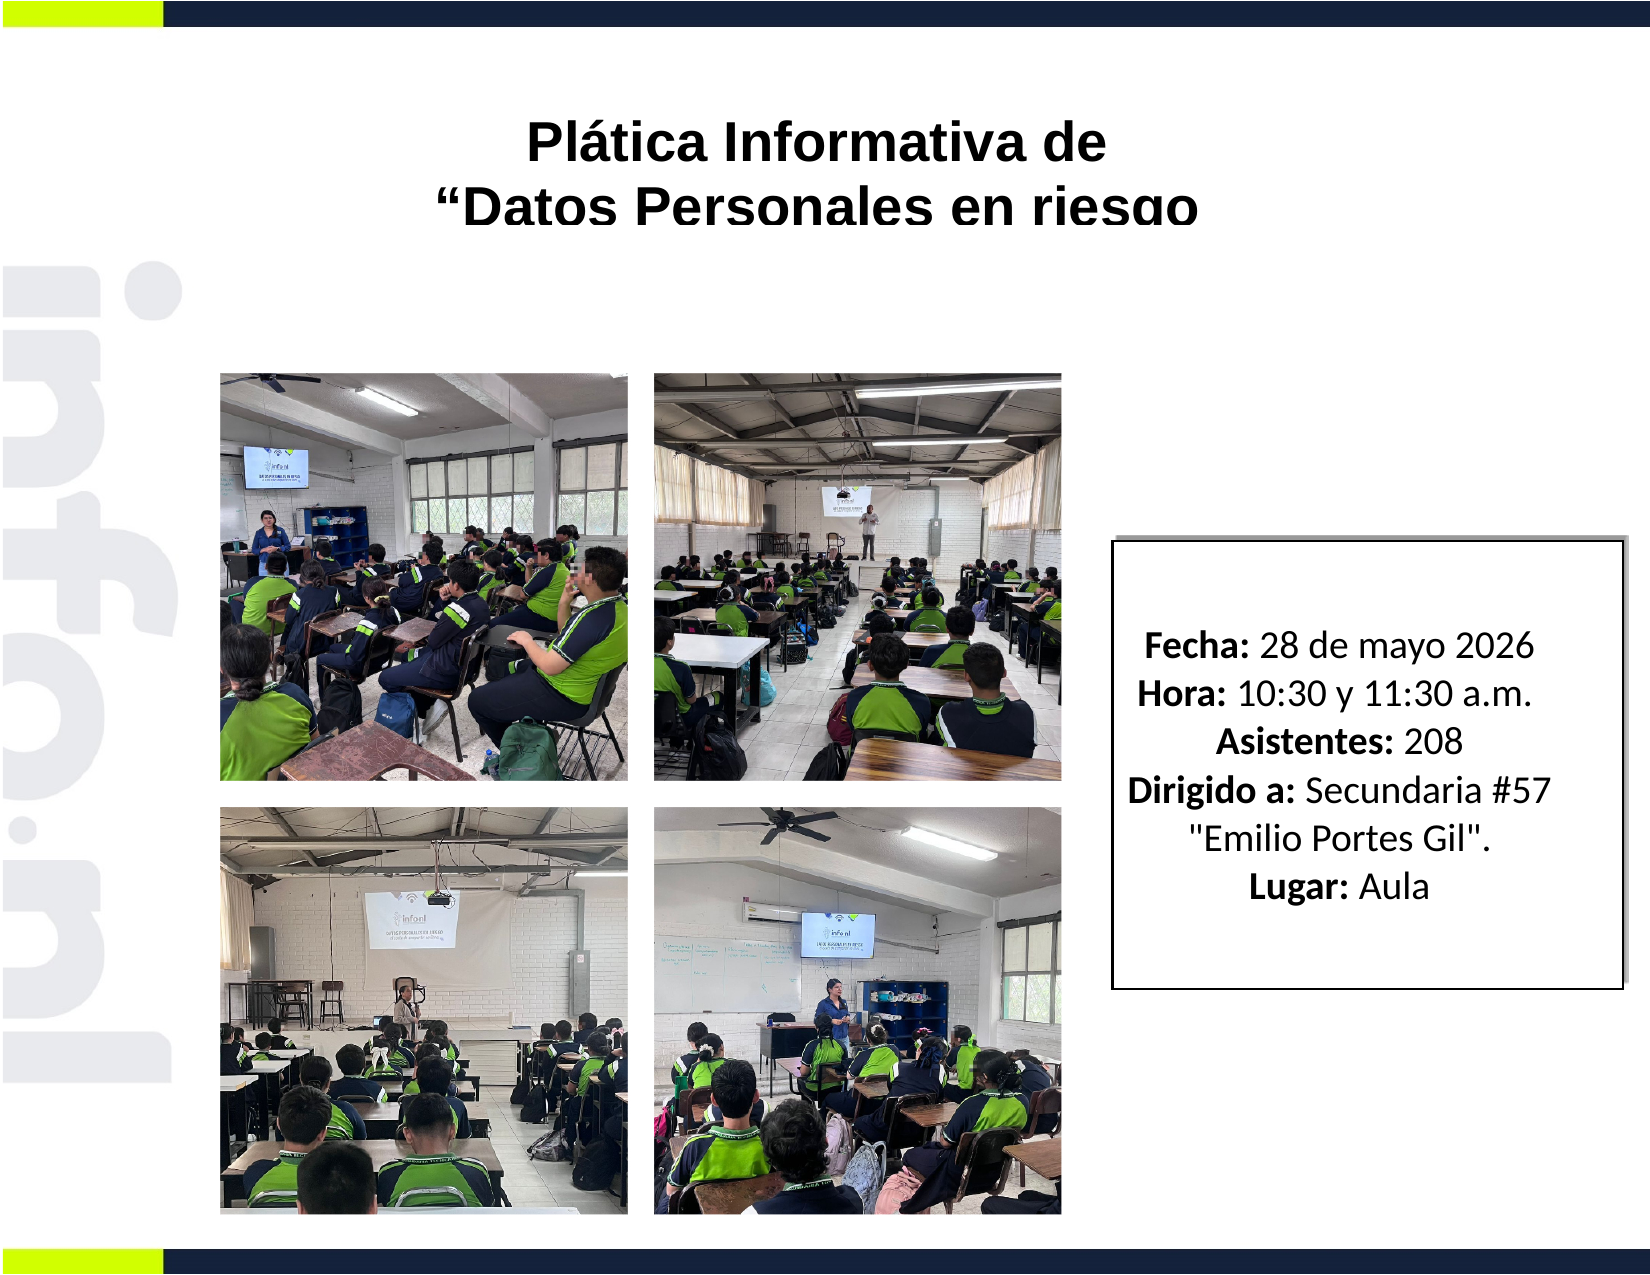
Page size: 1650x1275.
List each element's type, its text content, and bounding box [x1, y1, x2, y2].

text Plática Informativa de [277, 109, 1372, 173]
text “Datos Personales en riesgo [277, 173, 1372, 225]
